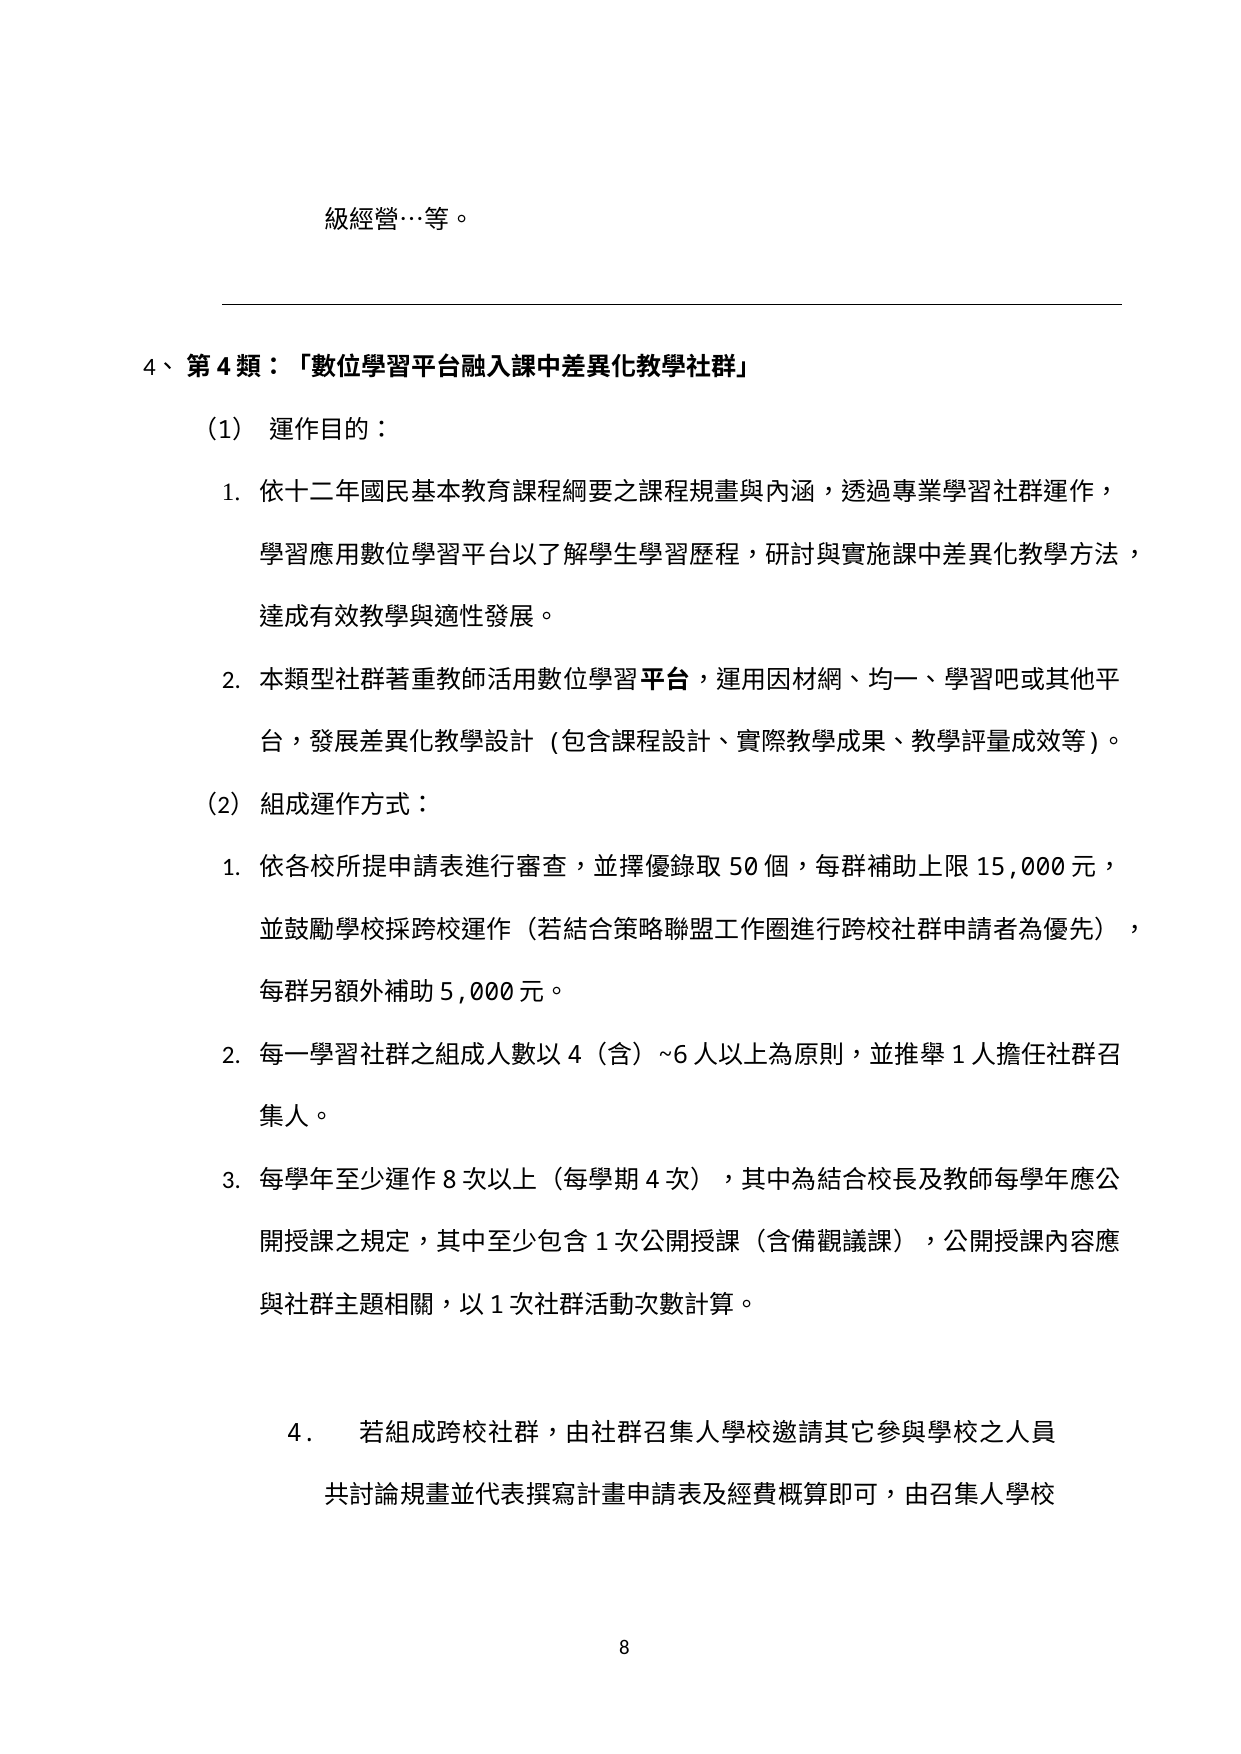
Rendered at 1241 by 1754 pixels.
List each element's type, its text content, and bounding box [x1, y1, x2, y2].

list 依各校所提申請表進行審查，並擇優錄取50個，每群補助上限15,000元，並鼓勵學校採跨校運作（若結合策略聯盟工作圈進行跨校社群申請者為優先），每群另額外補助5,000元。 [222, 823, 1122, 1011]
list 第4類：「數位學習平台融入課中差異化教學社群」 [143, 323, 1122, 386]
list 每一學習社群之組成人數以4（含）~6人以上為原則，並推舉1人擔任社群召集人。 [222, 1011, 1122, 1136]
list 運作目的： [192, 386, 1122, 448]
list 依十二年國民基本教育課程綱要之課程規畫與內涵，透過專業學習社群運作，學習應用數位學習平台以了解學生學習歷程，研討與實施課中差異化教學方法，達成有效教學與適性發展。 [222, 448, 1122, 636]
list 組成運作方式： [192, 761, 1122, 823]
list 若組成跨校社群，由社群召集人學校邀請其它參與學校之人員共討論規畫並代表撰寫計畫申請表及經費概算即可，由召集人學校 [223, 1324, 1121, 1578]
list 每學年至少運作8次以上（每學期4次），其中為結合校長及教師每學年應公開授課之規定，其中至少包含1次公開授課（含備觀議課），公開授課內容應與社群主題相關，以1次社群活動次數計算。 [222, 1136, 1122, 1323]
list 特定教育專業主題探索：戶外教學、食農教育、國際教育、品德教育、美感教育、新住民教育、多元文化教育等之專業主題、班級經營…等。 [223, 113, 1121, 303]
list 本類型社群著重教師活用數位學習平台，運用因材網、均一、學習吧或其他平台，發展差異化教學設計 (包含課程設計、實際教學成果、教學評量成效等)。 [222, 636, 1122, 761]
